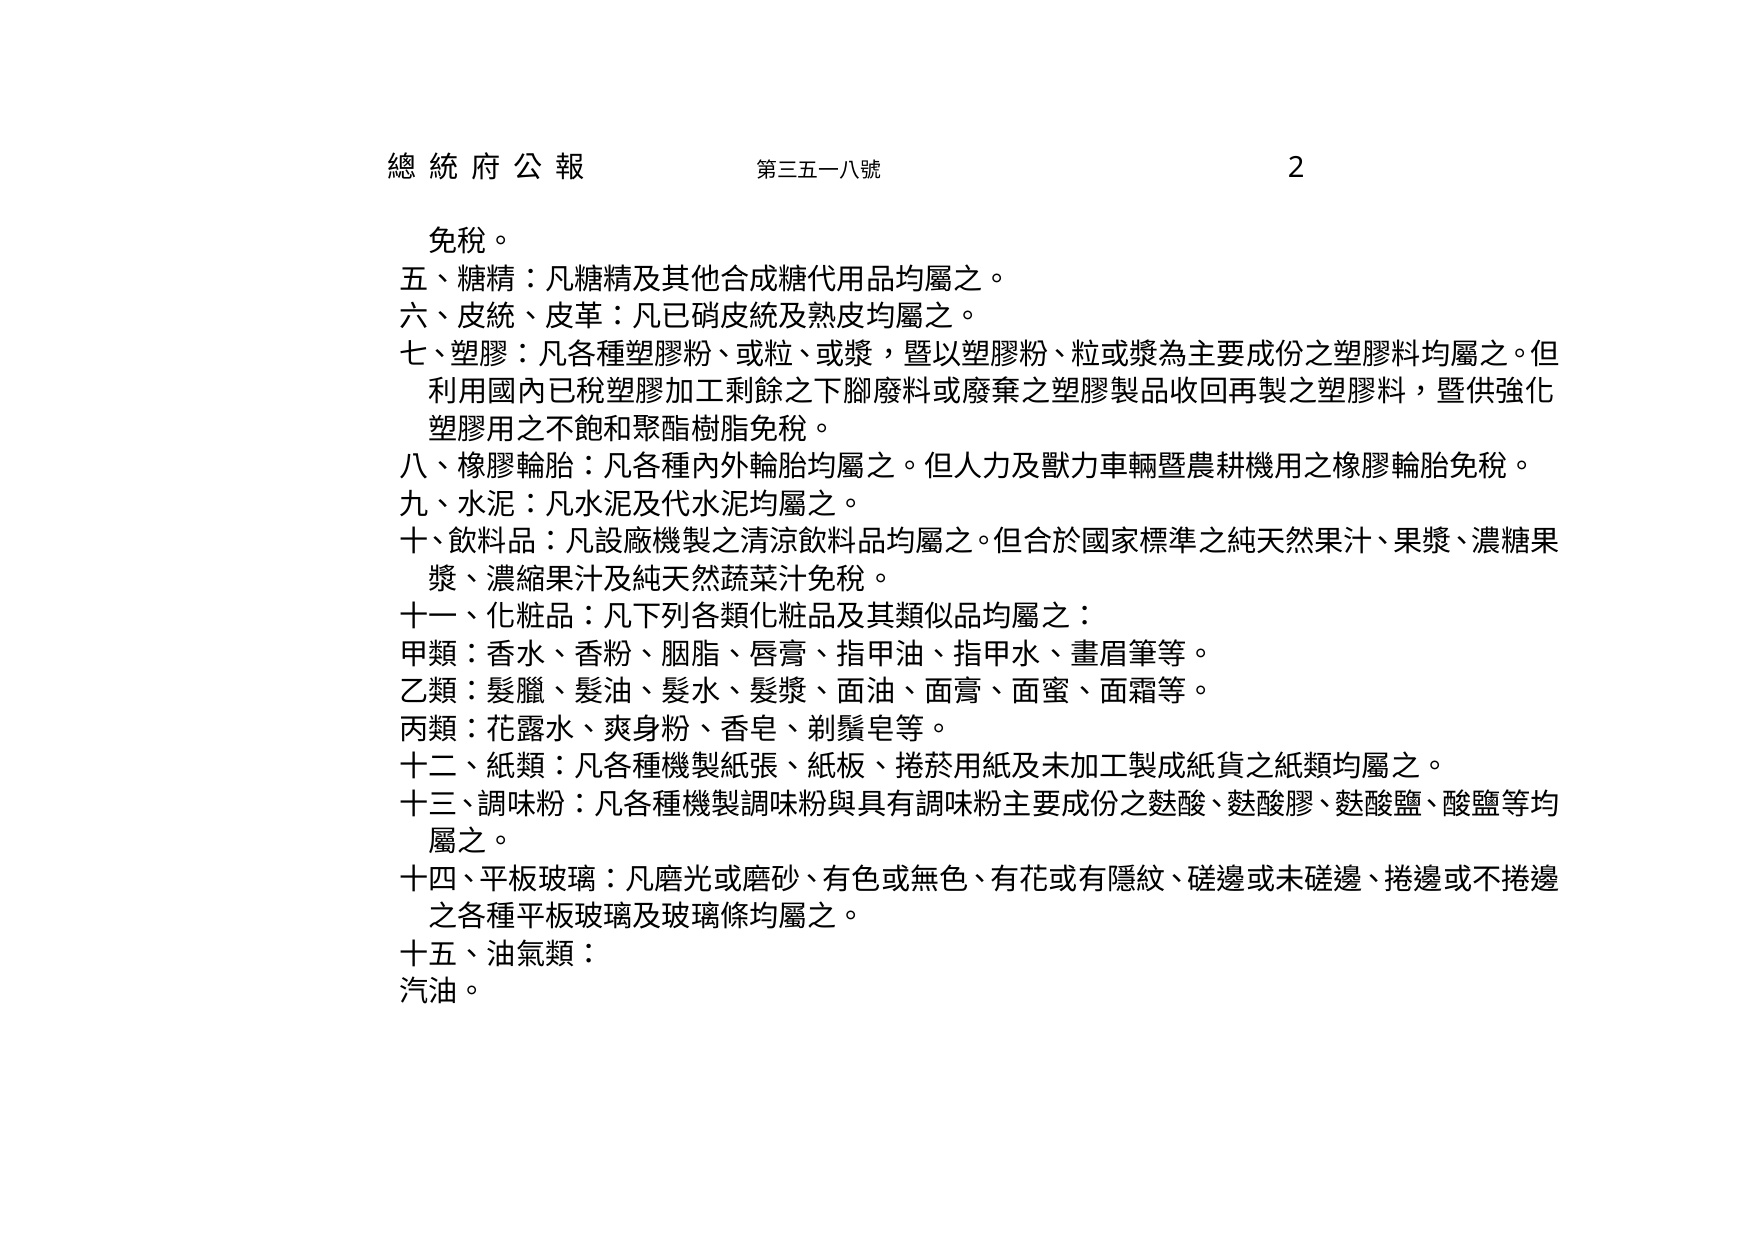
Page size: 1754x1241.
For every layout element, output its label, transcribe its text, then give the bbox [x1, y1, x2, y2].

text 十一、化粧品：凡下列各類化粧品及其類似品均屬之： [399, 597, 1559, 634]
text 十四、平板玻璃：凡磨光或磨砂、有色或無色、有花或有隱紋、磋邊或未磋邊、捲邊或不捲邊之各種平板玻璃及玻璃條均屬之。 [399, 859, 1559, 934]
text 乙類：髮臘、髮油、髮水、髮漿、面油、面膏、面蜜、面霜等。 [399, 672, 1559, 709]
text 免稅。 [399, 222, 1559, 259]
text 九、水泥：凡水泥及代水泥均屬之。 [399, 484, 1559, 522]
text 十、飲料品：凡設廠機製之清涼飲料品均屬之。但合於國家標準之純天然果汁、果漿、濃糖果漿、濃縮果汁及純天然蔬菜汁免稅。 [399, 522, 1559, 597]
text 五、糖精：凡糖精及其他合成糖代用品均屬之。 [399, 259, 1559, 297]
text 七、塑膠：凡各種塑膠粉、或粒、或漿，暨以塑膠粉、粒或漿為主要成份之塑膠料均屬之。但利用國內已稅塑膠加工剩餘之下腳廢料或廢棄之塑膠製品收回再製之塑膠料，暨供強化塑膠用之不飽和聚酯樹脂免稅。 [399, 334, 1559, 447]
text 六、皮統、皮革：凡已硝皮統及熟皮均屬之。 [399, 297, 1559, 334]
text 丙類：花露水、爽身粉、香皂、剃鬚皂等。 [399, 709, 1559, 747]
text 八、橡膠輪胎：凡各種內外輪胎均屬之。但人力及獸力車輛暨農耕機用之橡膠輪胎免稅。 [399, 447, 1559, 484]
text 汽油。 [399, 972, 1559, 1009]
text 十三、調味粉：凡各種機製調味粉與具有調味粉主要成份之麩酸、麩酸膠、麩酸鹽、酸鹽等均屬之。 [399, 784, 1559, 859]
text 甲類：香水、香粉、胭脂、唇膏、指甲油、指甲水、畫眉筆等。 [399, 634, 1559, 672]
text 十五、油氣類： [399, 934, 1559, 972]
text 十二、紙類：凡各種機製紙張、紙板、捲菸用紙及未加工製成紙貨之紙類均屬之。 [399, 747, 1559, 784]
